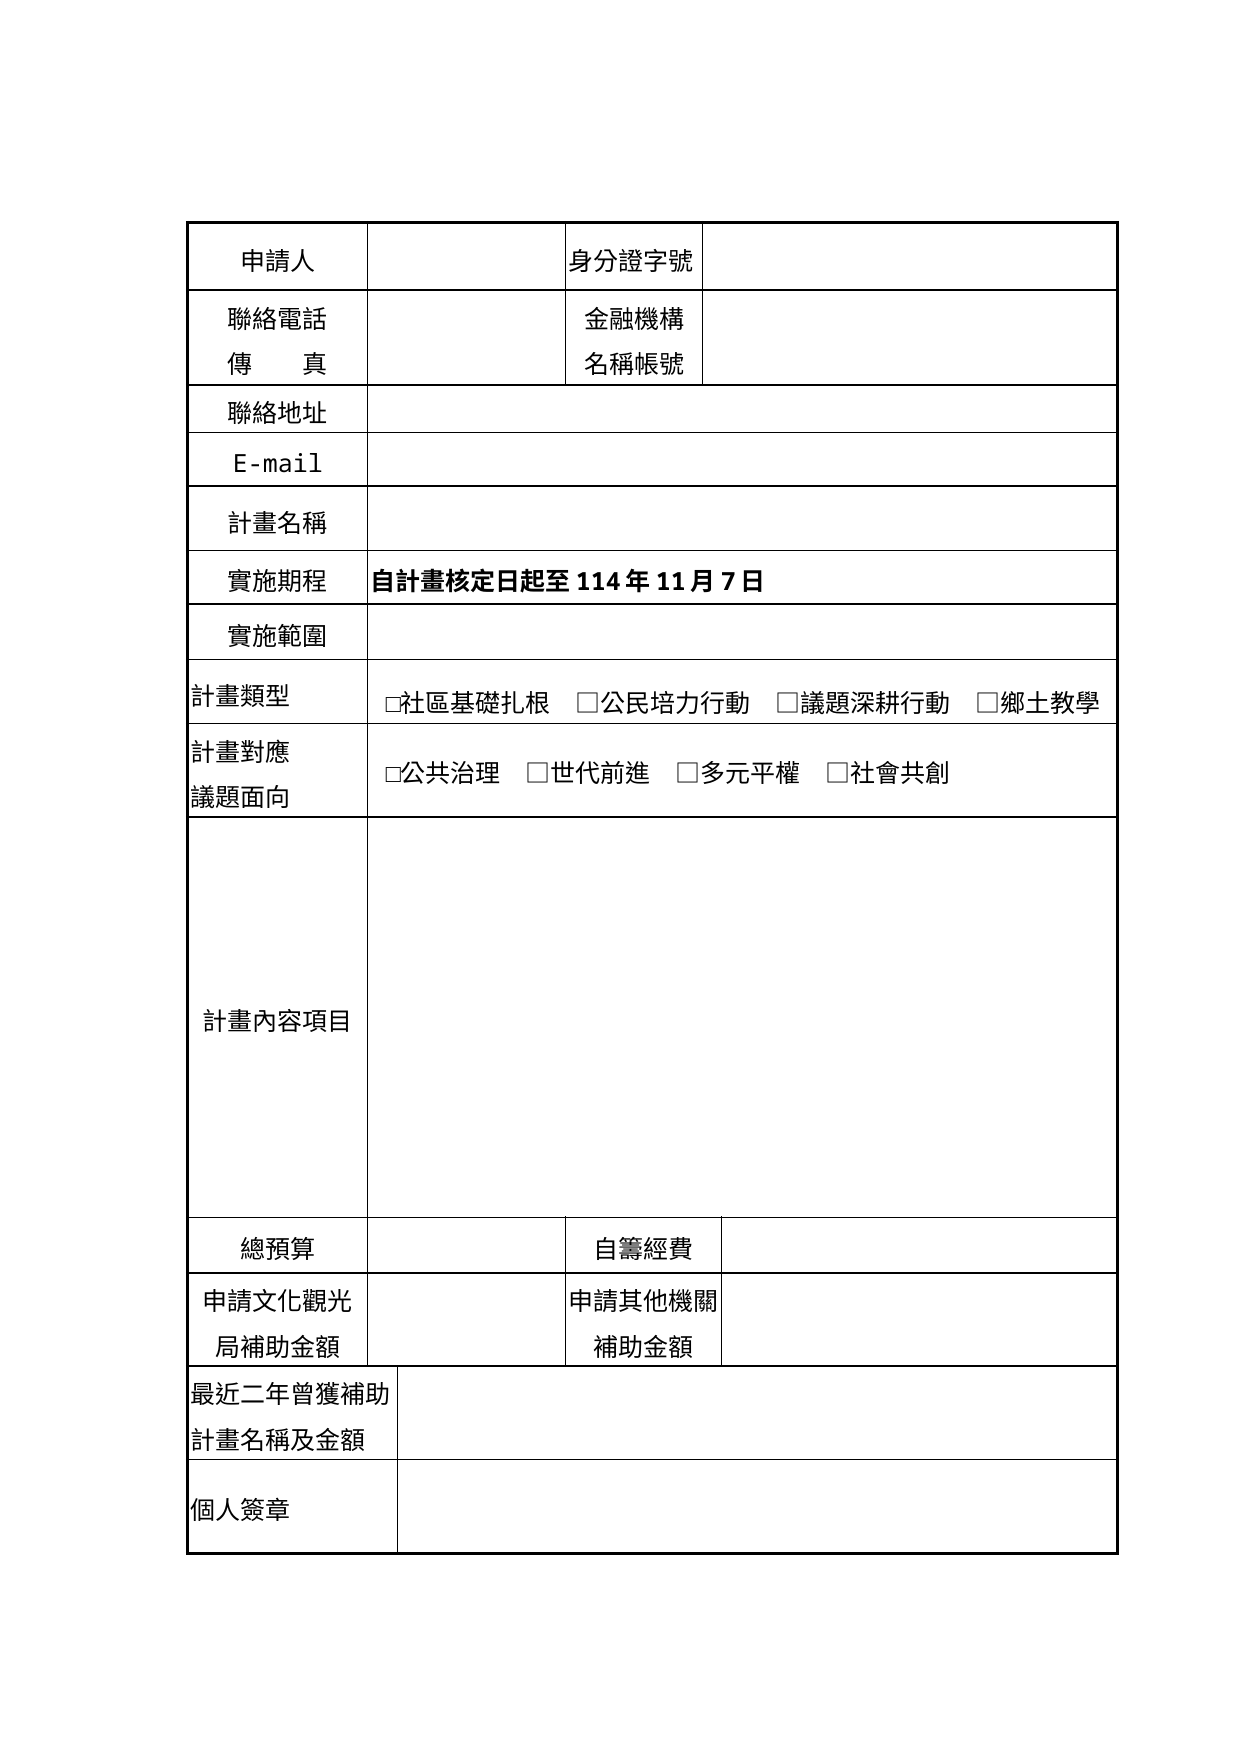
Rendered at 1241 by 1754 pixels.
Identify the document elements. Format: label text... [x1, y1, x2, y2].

table_cell 自籌經費 [566, 1218, 721, 1272]
table_header 身分證字號 [566, 224, 702, 289]
table_header [703, 224, 1116, 289]
table_cell 計畫名稱 [189, 487, 367, 549]
table_cell [368, 291, 565, 384]
table_cell 個人簽章 [189, 1460, 397, 1552]
table_cell 聯絡電話 傳 真 [189, 291, 367, 384]
table_cell 計畫對應 議題面向 [189, 724, 367, 816]
table_header [368, 224, 565, 289]
table_cell [368, 1274, 565, 1365]
table_cell □公共治理 □世代前進 □多元平權 □社會共創 [368, 724, 1116, 816]
table_cell 計畫類型 [189, 660, 367, 723]
table_cell 金融機構 名稱帳號 [566, 291, 702, 384]
table_header 申請人 [189, 224, 367, 289]
table_cell [368, 605, 1116, 659]
table_cell [722, 1274, 1116, 1365]
table_cell □社區基礎扎根 □公民培力行動 □議題深耕行動 □鄉土教學 [368, 660, 1116, 723]
table_cell 總預算 [189, 1218, 367, 1272]
table_cell [722, 1218, 1116, 1272]
table_cell [368, 1218, 565, 1272]
table_cell [368, 433, 1116, 485]
table_cell [368, 818, 1116, 1216]
table_cell [398, 1460, 1116, 1552]
table_cell 申請文化觀光局補助金額 [189, 1274, 367, 1365]
table_cell 實施範圍 [189, 605, 367, 659]
table_cell E-mail [189, 433, 367, 485]
table_cell 自計畫核定日起至114年11月7日 [368, 551, 1116, 603]
table_cell [398, 1367, 1116, 1458]
table_cell 計畫內容項目 [189, 818, 367, 1216]
table_cell 實施期程 [189, 551, 367, 603]
table_cell 最近二年曾獲補助 計畫名稱及金額 [189, 1367, 397, 1458]
table_cell 聯絡地址 [189, 386, 367, 431]
table_cell 申請其他機關補助金額 [566, 1274, 721, 1365]
table_cell [703, 291, 1116, 384]
table_cell [368, 386, 1116, 431]
table_cell [368, 487, 1116, 549]
